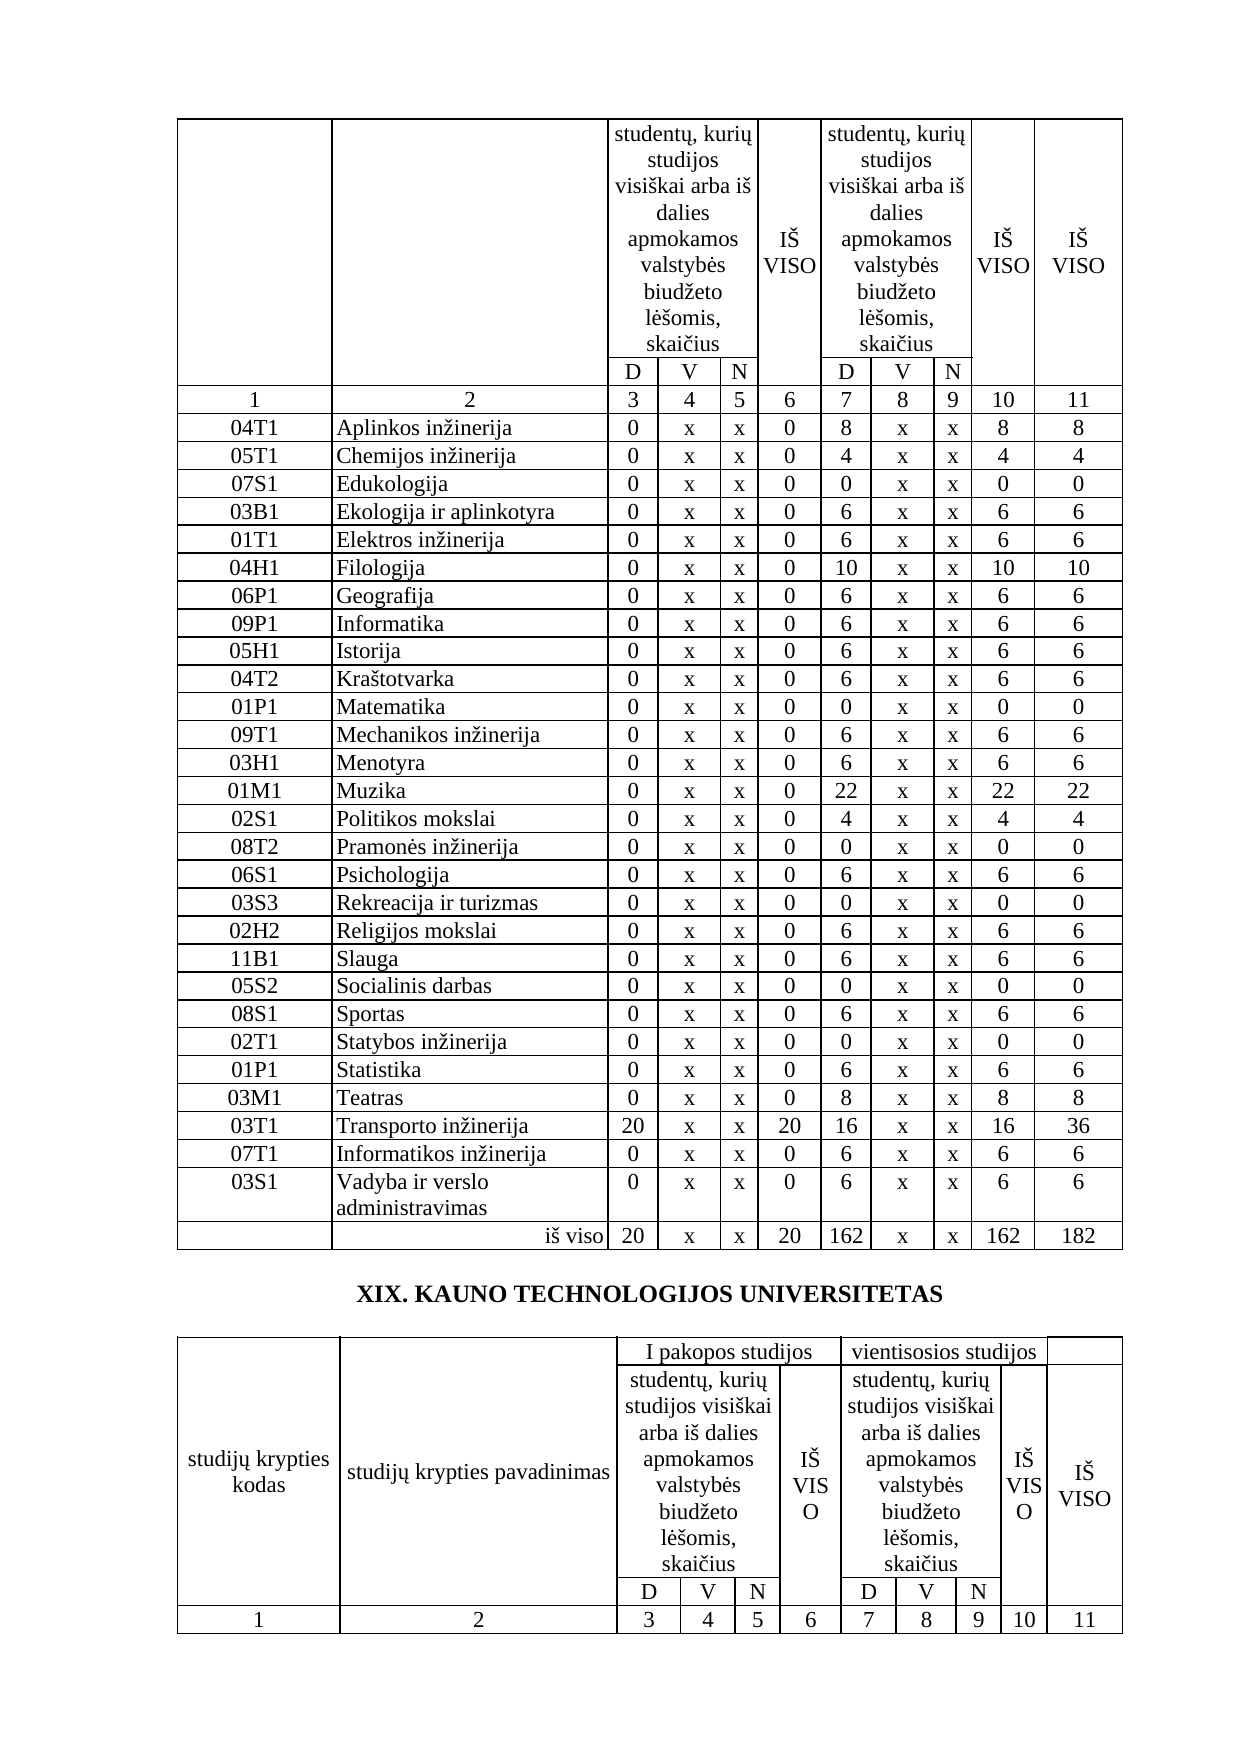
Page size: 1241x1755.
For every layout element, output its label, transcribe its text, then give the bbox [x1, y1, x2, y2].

table_cell x [659, 749, 720, 776]
table_cell 6 [1035, 861, 1122, 887]
table_cell x [935, 721, 971, 748]
table_cell Edukologija [333, 470, 607, 496]
table_cell x [659, 973, 720, 999]
table_cell 6 [1035, 526, 1122, 552]
table_cell x [935, 638, 971, 664]
table_cell x [935, 805, 971, 831]
table_cell 162 [972, 1222, 1034, 1249]
table_cell x [659, 777, 720, 803]
table_cell 11B1 [178, 945, 331, 971]
table_cell x [659, 610, 720, 636]
table_cell 3 [618, 1606, 680, 1633]
table_cell x [935, 749, 971, 776]
table_cell IŠ VISO [1048, 1365, 1122, 1605]
table_cell x [721, 1222, 757, 1249]
table_cell 0 [609, 554, 657, 580]
table_cell 6 [822, 721, 870, 748]
table_cell x [935, 777, 971, 803]
table_cell x [872, 777, 933, 803]
table_cell x [872, 1001, 933, 1027]
table_cell 0 [609, 1001, 657, 1027]
table_cell x [721, 1001, 757, 1027]
table_cell x [872, 945, 933, 971]
table_cell D [618, 1578, 680, 1605]
table_cell IŠ VISO [1002, 1366, 1046, 1605]
table_cell Politikos mokslai [333, 805, 607, 831]
table_cell Socialinis darbas [333, 973, 607, 999]
table_cell 0 [759, 666, 820, 692]
table_cell x [659, 666, 720, 692]
table_header studijų krypties pavadinimas [341, 1338, 616, 1605]
table_cell V [872, 358, 933, 385]
table_cell V [681, 1578, 734, 1605]
table_cell 7 [822, 386, 870, 413]
table_cell Ekologija ir aplinkotyra [333, 498, 607, 524]
table_cell Psichologija [333, 861, 607, 887]
table_cell 4 [822, 442, 870, 468]
table_cell D [609, 358, 657, 385]
table_cell x [872, 554, 933, 580]
table_cell x [721, 554, 757, 580]
table_cell Muzika [333, 777, 607, 803]
table_cell x [659, 638, 720, 664]
table_cell 0 [609, 777, 657, 803]
table_cell 22 [972, 777, 1034, 803]
table_cell 0 [759, 693, 820, 720]
table_cell 0 [759, 917, 820, 943]
table_cell 6 [1035, 610, 1122, 636]
table_cell 0 [609, 526, 657, 552]
table_cell 06P1 [178, 582, 331, 608]
table_cell x [659, 805, 720, 831]
table_cell 0 [609, 1084, 657, 1111]
table_cell 16 [822, 1112, 870, 1138]
table_cell 10 [972, 386, 1034, 413]
table_cell x [935, 945, 971, 971]
table_cell 02H2 [178, 917, 331, 943]
table_cell x [935, 610, 971, 636]
table_cell x [659, 442, 720, 468]
table_cell x [872, 442, 933, 468]
table_cell x [935, 917, 971, 943]
table_cell 0 [759, 442, 820, 468]
table_cell x [659, 526, 720, 552]
table_cell 8 [872, 386, 933, 413]
table_cell IŠ VISO [781, 1366, 840, 1605]
table_cell 5 [736, 1606, 779, 1633]
table_cell x [659, 498, 720, 524]
table_cell 4 [822, 805, 870, 831]
table_cell N [721, 358, 757, 385]
table_cell 9 [935, 386, 971, 413]
table_cell Geografija [333, 582, 607, 608]
table_cell 1 [178, 1606, 339, 1633]
table_cell x [872, 1056, 933, 1083]
table_cell x [721, 582, 757, 608]
table_cell 10 [972, 554, 1034, 580]
table_cell x [721, 693, 757, 720]
table_cell 06S1 [178, 861, 331, 887]
table_cell 0 [609, 610, 657, 636]
table_cell 6 [822, 749, 870, 776]
table_cell 0 [759, 1084, 820, 1111]
table_cell 6 [1035, 917, 1122, 943]
table_cell IŠ VISO [972, 120, 1034, 385]
table_cell 0 [609, 805, 657, 831]
table_cell x [721, 442, 757, 468]
table_cell x [935, 861, 971, 887]
table_cell 22 [1035, 777, 1122, 803]
table_cell x [935, 833, 971, 859]
table_cell 0 [972, 889, 1034, 915]
table_cell x [659, 1222, 720, 1249]
table_cell 5 [721, 386, 757, 413]
table_cell Chemijos inžinerija [333, 442, 607, 468]
table_cell 0 [609, 582, 657, 608]
table_cell 04T2 [178, 666, 331, 692]
table_cell 0 [759, 945, 820, 971]
table_cell Rekreacija ir turizmas [333, 889, 607, 915]
table_cell 36 [1035, 1112, 1122, 1138]
table_cell 20 [759, 1222, 820, 1249]
table_cell Informatikos inžinerija [333, 1140, 607, 1166]
table_cell x [659, 721, 720, 748]
table_cell 02T1 [178, 1028, 331, 1055]
table_cell 16 [972, 1112, 1034, 1138]
table_cell 7 [842, 1606, 895, 1633]
table_cell x [659, 1168, 720, 1221]
table_cell 1 [178, 386, 331, 413]
table_cell x [659, 945, 720, 971]
table_cell 0 [822, 470, 870, 496]
table_cell 0 [759, 526, 820, 552]
table_header I pakopos studijos [618, 1338, 840, 1364]
table_cell 10 [1035, 554, 1122, 580]
table_cell 2 [333, 386, 607, 413]
table_cell 6 [972, 638, 1034, 664]
table_cell x [721, 1140, 757, 1166]
table_cell 6 [972, 1001, 1034, 1027]
table_cell x [935, 442, 971, 468]
table_cell 09T1 [178, 721, 331, 748]
table_cell Slauga [333, 945, 607, 971]
table_cell 6 [1035, 666, 1122, 692]
table_cell x [935, 526, 971, 552]
table_cell 6 [972, 1056, 1034, 1083]
table_cell 0 [759, 833, 820, 859]
table_cell 6 [822, 1056, 870, 1083]
table_cell 0 [759, 1028, 820, 1055]
table_cell x [935, 1084, 971, 1111]
table_cell 01P1 [178, 1056, 331, 1083]
table_cell 6 [759, 386, 820, 413]
table_cell x [872, 1084, 933, 1111]
table_cell x [721, 526, 757, 552]
table_cell 6 [822, 1140, 870, 1166]
table_cell 6 [972, 666, 1034, 692]
table_cell 10 [822, 554, 870, 580]
table_cell x [721, 414, 757, 441]
table_cell 0 [822, 693, 870, 720]
table_cell 0 [1035, 470, 1122, 496]
table_cell 8 [1035, 414, 1122, 441]
table_cell x [721, 498, 757, 524]
table_cell studentų, kurių studijos visiškai arba iš dalies apmokamos valstybės biudžeto lėšomis, skaičius [822, 120, 971, 357]
table_cell 0 [759, 554, 820, 580]
table_cell 0 [609, 1168, 657, 1221]
table_cell 6 [972, 721, 1034, 748]
table_cell x [721, 638, 757, 664]
table_cell 8 [972, 414, 1034, 441]
table_cell x [935, 554, 971, 580]
table_cell x [659, 582, 720, 608]
table_cell 03M1 [178, 1084, 331, 1111]
table_cell 6 [972, 861, 1034, 887]
table_cell 6 [1035, 1168, 1122, 1221]
table_cell Filologija [333, 554, 607, 580]
table_cell x [872, 721, 933, 748]
table_cell D [822, 358, 870, 385]
table_cell 6 [972, 1140, 1034, 1166]
table_cell 0 [972, 1028, 1034, 1055]
table_cell x [659, 1056, 720, 1083]
table_cell x [935, 1168, 971, 1221]
table_cell x [721, 1168, 757, 1221]
table_cell x [721, 1056, 757, 1083]
table_cell 22 [822, 777, 870, 803]
table_cell 0 [609, 945, 657, 971]
table_cell x [659, 1028, 720, 1055]
table_cell 0 [972, 470, 1034, 496]
table_cell 6 [822, 526, 870, 552]
table_cell 0 [972, 693, 1034, 720]
table_cell studentų, kurių studijos visiškai arba iš dalies apmokamos valstybės biudžeto lėšomis, skaičius [609, 120, 757, 357]
table_cell 6 [822, 610, 870, 636]
table_cell x [721, 917, 757, 943]
table_cell 0 [759, 973, 820, 999]
table_cell 20 [609, 1112, 657, 1138]
table_cell 0 [759, 1168, 820, 1221]
table_cell 6 [822, 917, 870, 943]
text XIX. KAUNO TECHNOLOGIJOS UNIVERSITETAS [177, 1279, 1122, 1308]
table_cell 0 [1035, 833, 1122, 859]
table_cell 6 [972, 498, 1034, 524]
table_cell x [872, 610, 933, 636]
table_cell 0 [1035, 889, 1122, 915]
table_cell 6 [822, 1001, 870, 1027]
table_cell x [872, 889, 933, 915]
table_cell Transporto inžinerija [333, 1112, 607, 1138]
table_cell x [721, 610, 757, 636]
table_cell x [872, 638, 933, 664]
table_cell 09P1 [178, 610, 331, 636]
table_cell D [842, 1578, 895, 1605]
table_cell x [872, 805, 933, 831]
table_cell 07T1 [178, 1140, 331, 1166]
table_cell x [872, 973, 933, 999]
table_cell 05T1 [178, 442, 331, 468]
table_cell x [872, 666, 933, 692]
table_cell 0 [759, 610, 820, 636]
table_cell 0 [1035, 973, 1122, 999]
table_cell x [659, 1001, 720, 1027]
table_cell x [872, 833, 933, 859]
table_cell 0 [759, 1056, 820, 1083]
table_cell x [721, 889, 757, 915]
table_cell 03B1 [178, 498, 331, 524]
table_cell 4 [1035, 442, 1122, 468]
table_cell x [935, 498, 971, 524]
table_cell 0 [609, 917, 657, 943]
table_cell 0 [759, 498, 820, 524]
table_cell 0 [972, 833, 1034, 859]
table_cell 8 [1035, 1084, 1122, 1111]
table_cell x [721, 861, 757, 887]
table_cell x [721, 945, 757, 971]
table_cell 6 [781, 1606, 840, 1633]
table_cell 0 [759, 1001, 820, 1027]
table_cell x [935, 582, 971, 608]
table_cell 0 [609, 1140, 657, 1166]
table_cell 182 [1035, 1222, 1122, 1249]
table_cell 05H1 [178, 638, 331, 664]
table_cell x [935, 1112, 971, 1138]
table_cell x [935, 666, 971, 692]
table_cell 6 [1035, 1056, 1122, 1083]
table_cell 0 [972, 973, 1034, 999]
table_cell 162 [822, 1222, 870, 1249]
table_cell 0 [759, 721, 820, 748]
table_cell x [872, 749, 933, 776]
table_cell x [872, 693, 933, 720]
table_cell 6 [972, 582, 1034, 608]
table_cell V [659, 358, 720, 385]
table_cell x [935, 1222, 971, 1249]
table_cell 0 [759, 749, 820, 776]
table_cell 0 [1035, 693, 1122, 720]
table_cell 0 [822, 973, 870, 999]
table_cell 6 [822, 945, 870, 971]
table_cell 0 [1035, 1028, 1122, 1055]
table_cell 4 [972, 805, 1034, 831]
table_cell 08S1 [178, 1001, 331, 1027]
table_cell x [659, 693, 720, 720]
table_cell 4 [659, 386, 720, 413]
table_cell 0 [609, 721, 657, 748]
table_cell 6 [1035, 1001, 1122, 1027]
table_cell 6 [972, 610, 1034, 636]
table_cell Kraštotvarka [333, 666, 607, 692]
table_cell x [935, 1028, 971, 1055]
table_cell 0 [822, 833, 870, 859]
table_cell Istorija [333, 638, 607, 664]
table_cell x [721, 1084, 757, 1111]
table_cell V [897, 1578, 955, 1605]
table_cell 03S1 [178, 1168, 331, 1221]
table_cell x [872, 414, 933, 441]
table_cell 0 [759, 582, 820, 608]
table_cell x [935, 1001, 971, 1027]
table_cell x [659, 889, 720, 915]
table_cell iš viso [333, 1222, 607, 1249]
table_cell 05S2 [178, 973, 331, 999]
table_cell x [721, 749, 757, 776]
table_cell 6 [822, 582, 870, 608]
table_cell 0 [609, 861, 657, 887]
table_cell 0 [759, 777, 820, 803]
table_cell x [721, 1112, 757, 1138]
table_cell Matematika [333, 693, 607, 720]
table_cell 07S1 [178, 470, 331, 496]
table_cell 0 [609, 638, 657, 664]
table_cell x [659, 470, 720, 496]
table_cell 6 [1035, 945, 1122, 971]
table_cell 4 [681, 1606, 734, 1633]
table_cell 04T1 [178, 414, 331, 441]
table_cell Statistika [333, 1056, 607, 1083]
table_cell [333, 120, 607, 385]
table_cell 6 [1035, 749, 1122, 776]
table_cell 6 [822, 861, 870, 887]
table_cell x [872, 582, 933, 608]
table_cell x [872, 1222, 933, 1249]
table_cell 01T1 [178, 526, 331, 552]
table_cell 0 [822, 1028, 870, 1055]
table_cell x [721, 470, 757, 496]
table_cell N [736, 1578, 779, 1605]
table_cell 0 [759, 414, 820, 441]
table_header vientisosios studijos [842, 1338, 1047, 1364]
table_cell 6 [972, 526, 1034, 552]
table_cell 0 [759, 805, 820, 831]
table_cell 6 [822, 666, 870, 692]
table_cell 03T1 [178, 1112, 331, 1138]
table_cell 6 [1035, 638, 1122, 664]
table_cell 6 [972, 917, 1034, 943]
table_cell 08T2 [178, 833, 331, 859]
table_cell [178, 120, 331, 385]
table_cell x [659, 917, 720, 943]
table_cell IŠ VISO [759, 120, 820, 385]
table_cell 0 [609, 973, 657, 999]
table_cell x [659, 1112, 720, 1138]
table_cell x [872, 1028, 933, 1055]
table_cell x [721, 833, 757, 859]
table_cell x [872, 1140, 933, 1166]
table_cell x [872, 470, 933, 496]
table_cell 0 [609, 693, 657, 720]
table_cell x [721, 666, 757, 692]
table_cell 03H1 [178, 749, 331, 776]
table_cell 10 [1002, 1606, 1046, 1633]
table_cell 0 [609, 833, 657, 859]
table_cell 8 [897, 1606, 955, 1633]
table_cell x [935, 1056, 971, 1083]
table_cell Vadyba ir verslo administravimas [333, 1168, 607, 1221]
table_cell x [872, 917, 933, 943]
table_cell 0 [759, 889, 820, 915]
table_cell 6 [822, 498, 870, 524]
table_cell 4 [1035, 805, 1122, 831]
table_cell 0 [609, 749, 657, 776]
table_cell 8 [822, 1084, 870, 1111]
table_cell 01P1 [178, 693, 331, 720]
table_cell x [721, 1028, 757, 1055]
table_cell 0 [759, 470, 820, 496]
table_cell x [935, 973, 971, 999]
table_cell 8 [822, 414, 870, 441]
table_cell 6 [972, 945, 1034, 971]
table_cell 2 [341, 1606, 616, 1633]
table_cell 3 [609, 386, 657, 413]
table_cell N [935, 358, 971, 385]
table_cell Statybos inžinerija [333, 1028, 607, 1055]
table_cell 03S3 [178, 889, 331, 915]
table_cell 6 [1035, 582, 1122, 608]
table_cell 0 [609, 1028, 657, 1055]
table_cell 0 [609, 498, 657, 524]
table_cell x [872, 526, 933, 552]
table_cell Aplinkos inžinerija [333, 414, 607, 441]
table_cell Menotyra [333, 749, 607, 776]
table_cell 6 [1035, 721, 1122, 748]
table_cell x [872, 1112, 933, 1138]
table_cell x [935, 1140, 971, 1166]
table_cell 8 [972, 1084, 1034, 1111]
table_cell 0 [759, 1140, 820, 1166]
table_cell Religijos mokslai [333, 917, 607, 943]
table_cell x [659, 833, 720, 859]
table_cell x [659, 414, 720, 441]
table_cell x [721, 777, 757, 803]
table_cell 6 [972, 1168, 1034, 1221]
table_cell IŠ VISO [1035, 120, 1122, 385]
table_cell 01M1 [178, 777, 331, 803]
table_cell 6 [1035, 1140, 1122, 1166]
table_cell 0 [609, 666, 657, 692]
table_cell 6 [822, 638, 870, 664]
table_cell Teatras [333, 1084, 607, 1111]
table_cell Informatika [333, 610, 607, 636]
table_cell 0 [759, 861, 820, 887]
table_cell x [935, 470, 971, 496]
table_cell Pramonės inžinerija [333, 833, 607, 859]
table_cell x [721, 973, 757, 999]
table_cell 20 [609, 1222, 657, 1249]
table_cell x [659, 554, 720, 580]
table_cell Elektros inžinerija [333, 526, 607, 552]
table_cell 0 [609, 889, 657, 915]
table_cell x [935, 889, 971, 915]
table_cell 0 [609, 470, 657, 496]
table_cell Sportas [333, 1001, 607, 1027]
table_cell 0 [759, 638, 820, 664]
table_cell [178, 1222, 331, 1249]
table_cell x [721, 721, 757, 748]
table_cell 0 [609, 442, 657, 468]
table_cell 9 [957, 1606, 1000, 1633]
table_cell 0 [609, 1056, 657, 1083]
table_cell 0 [822, 889, 870, 915]
table_cell x [872, 861, 933, 887]
table_cell x [659, 1084, 720, 1111]
table_cell 04H1 [178, 554, 331, 580]
table_cell studentų, kurių studijos visiškai arba iš dalies apmokamos valstybės biudžeto lėšomis, skaičius [842, 1366, 1000, 1577]
table_cell x [872, 1168, 933, 1221]
table_cell x [721, 805, 757, 831]
table_cell studentų, kurių studijos visiškai arba iš dalies apmokamos valstybės biudžeto lėšomis, skaičius [618, 1366, 779, 1577]
table_cell 11 [1048, 1606, 1122, 1633]
table_cell 6 [822, 1168, 870, 1221]
table_cell 6 [972, 749, 1034, 776]
table_cell x [872, 498, 933, 524]
table_cell N [957, 1578, 1000, 1605]
table_cell 4 [972, 442, 1034, 468]
table_header studijų krypties kodas [178, 1338, 339, 1605]
table_cell 20 [759, 1112, 820, 1138]
table_cell x [935, 693, 971, 720]
table_cell 6 [1035, 498, 1122, 524]
table_cell x [659, 1140, 720, 1166]
table_cell x [935, 414, 971, 441]
table_cell x [659, 861, 720, 887]
table_cell Mechanikos inžinerija [333, 721, 607, 748]
table_cell 0 [609, 414, 657, 441]
table_header [1048, 1338, 1122, 1364]
table_cell 02S1 [178, 805, 331, 831]
table_cell 11 [1035, 386, 1122, 413]
